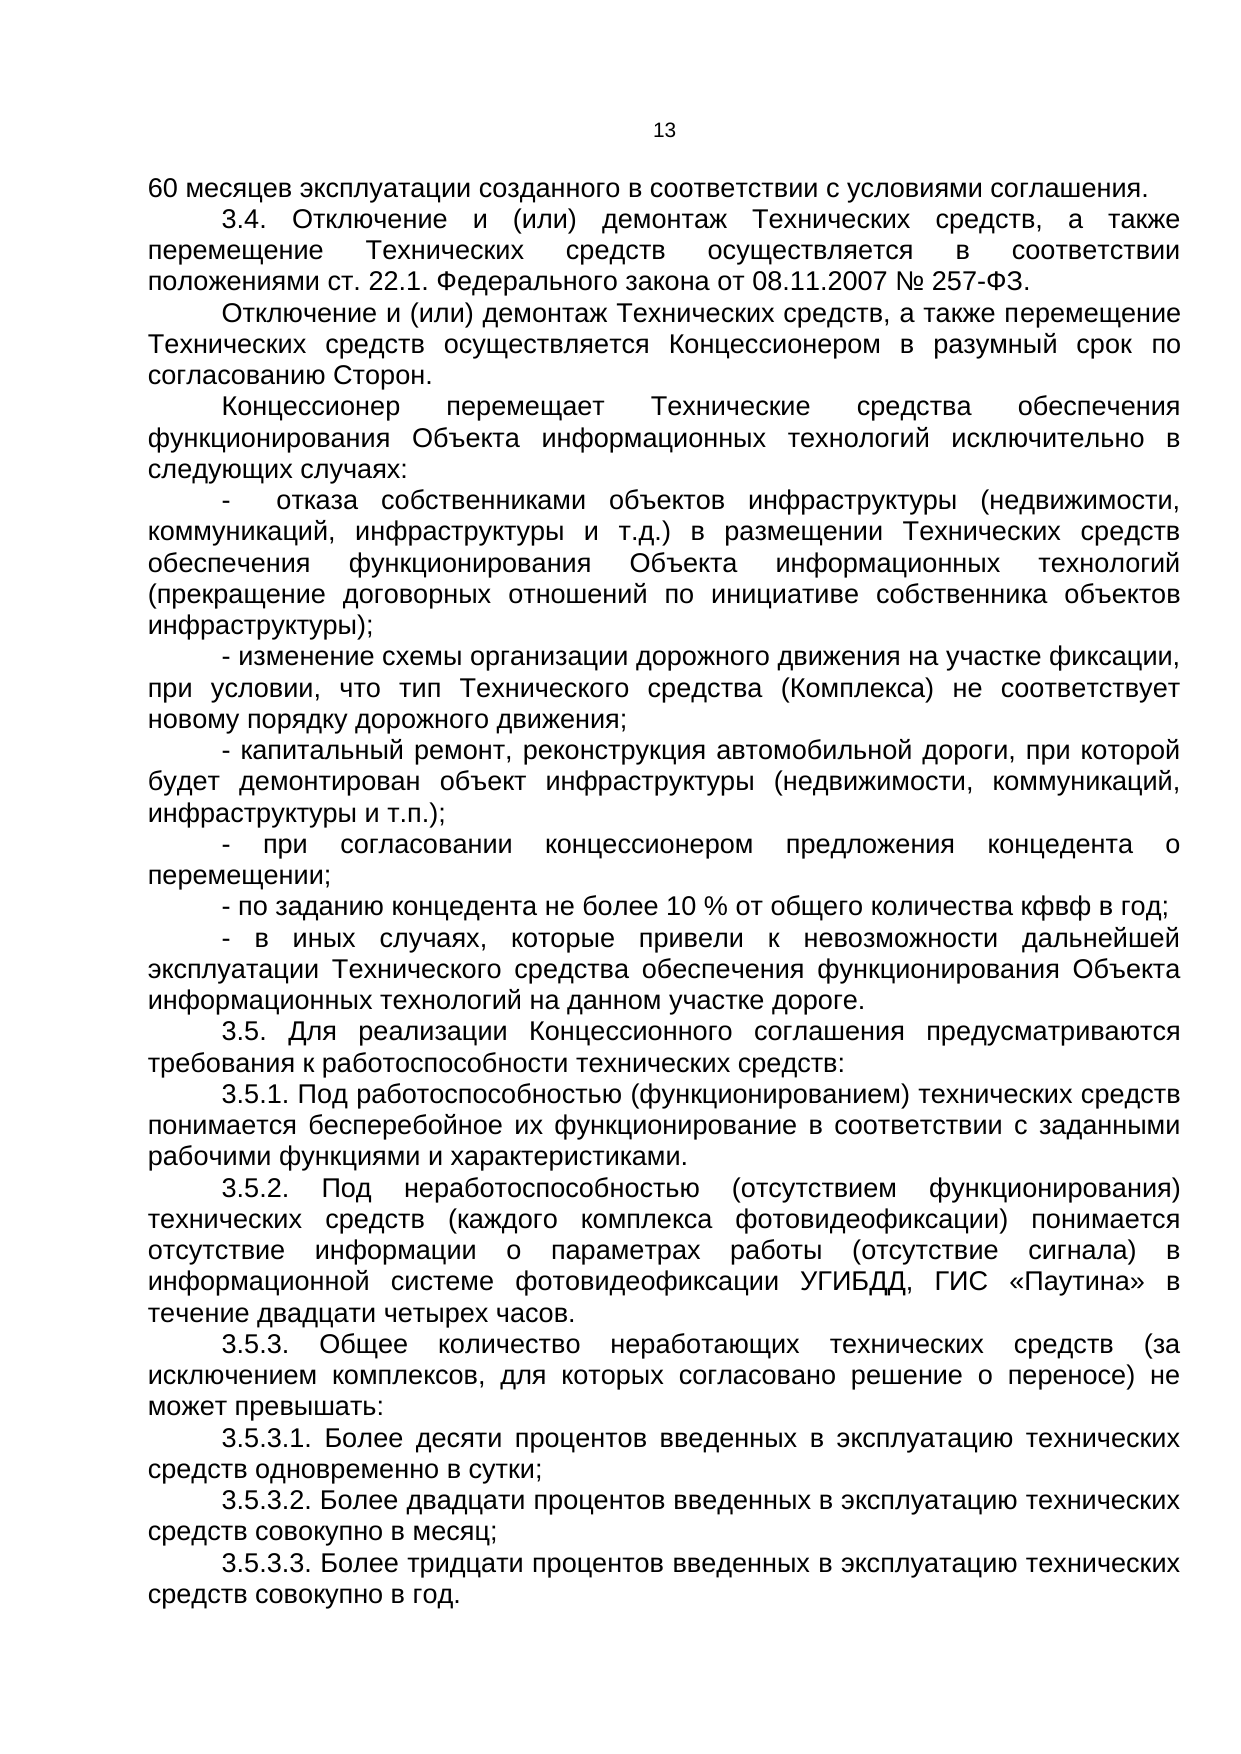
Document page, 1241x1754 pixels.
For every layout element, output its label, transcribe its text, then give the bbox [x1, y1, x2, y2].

text 3.4. Отключение и (или) демонтаж Технических средств, а также перемещение Технических средств осуществляется в соответствии положениями ст. 22.1. Федерального закона от 08.11.2007 № 257-ФЗ. [148, 203, 1181, 297]
text 3.5.3.2. Более двадцати процентов введенных в эксплуатацию технических средств совокупно в месяц; [148, 1484, 1181, 1547]
text - отказа собственниками объектов инфраструктуры (недвижимости, коммуникаций, инфраструктуры и т.д.) в размещении Технических средств обеспечения функционирования Объекта информационных технологий (прекращение договорных отношений по инициативе собственника объектов инфраструктуры); [148, 484, 1181, 640]
text 3.5.3. Общее количество неработающих технических средств (за исключением комплексов, для которых согласовано решение о переносе) не может превышать: [148, 1328, 1181, 1422]
text - по заданию концедента не более 10 % от общего количества кфвф в год; [148, 890, 1181, 922]
text 60 месяцев эксплуатации созданного в соответствии с условиями соглашения. [148, 172, 1181, 203]
text - при согласовании концессионером предложения концедента о перемещении; [148, 828, 1181, 890]
text 3.5.2. Под неработоспособностью (отсутствием функционирования) технических средств (каждого комплекса фотовидеофиксации) понимается отсутствие информации о параметрах работы (отсутствие сигнала) в информационной системе фотовидеофиксации УГИБДД, ГИС «Паутина» в течение двадцати четырех часов. [148, 1172, 1181, 1328]
text Отключение и (или) демонтаж Технических средств, а также перемещение Технических средств осуществляется Концессионером в разумный срок по согласованию Сторон. [148, 297, 1181, 390]
text 3.5.3.1. Более десяти процентов введенных в эксплуатацию технических средств одновременно в сутки; [148, 1422, 1181, 1484]
text - капитальный ремонт, реконструкция автомобильной дороги, при которой будет демонтирован объект инфраструктуры (недвижимости, коммуникаций, инфраструктуры и т.п.); [148, 734, 1181, 828]
text 3.5. Для реализации Концессионного соглашения предусматриваются требования к работоспособности технических средств: [148, 1015, 1181, 1078]
text Концессионер перемещает Технические средства обеспечения функционирования Объекта информационных технологий исключительно в следующих случаях: [148, 390, 1181, 484]
text - в иных случаях, которые привели к невозможности дальнейшей эксплуатации Технического средства обеспечения функционирования Объекта информационных технологий на данном участке дороге. [148, 922, 1181, 1015]
text - изменение схемы организации дорожного движения на участке фиксации, при условии, что тип Технического средства (Комплекса) не соответствует новому порядку дорожного движения; [148, 640, 1181, 734]
text 3.5.1. Под работоспособностью (функционированием) технических средств понимается бесперебойное их функционирование в соответствии с заданными рабочими функциями и характеристиками. [148, 1078, 1181, 1172]
text 3.5.3.3. Более тридцати процентов введенных в эксплуатацию технических средств совокупно в год. [148, 1547, 1181, 1609]
